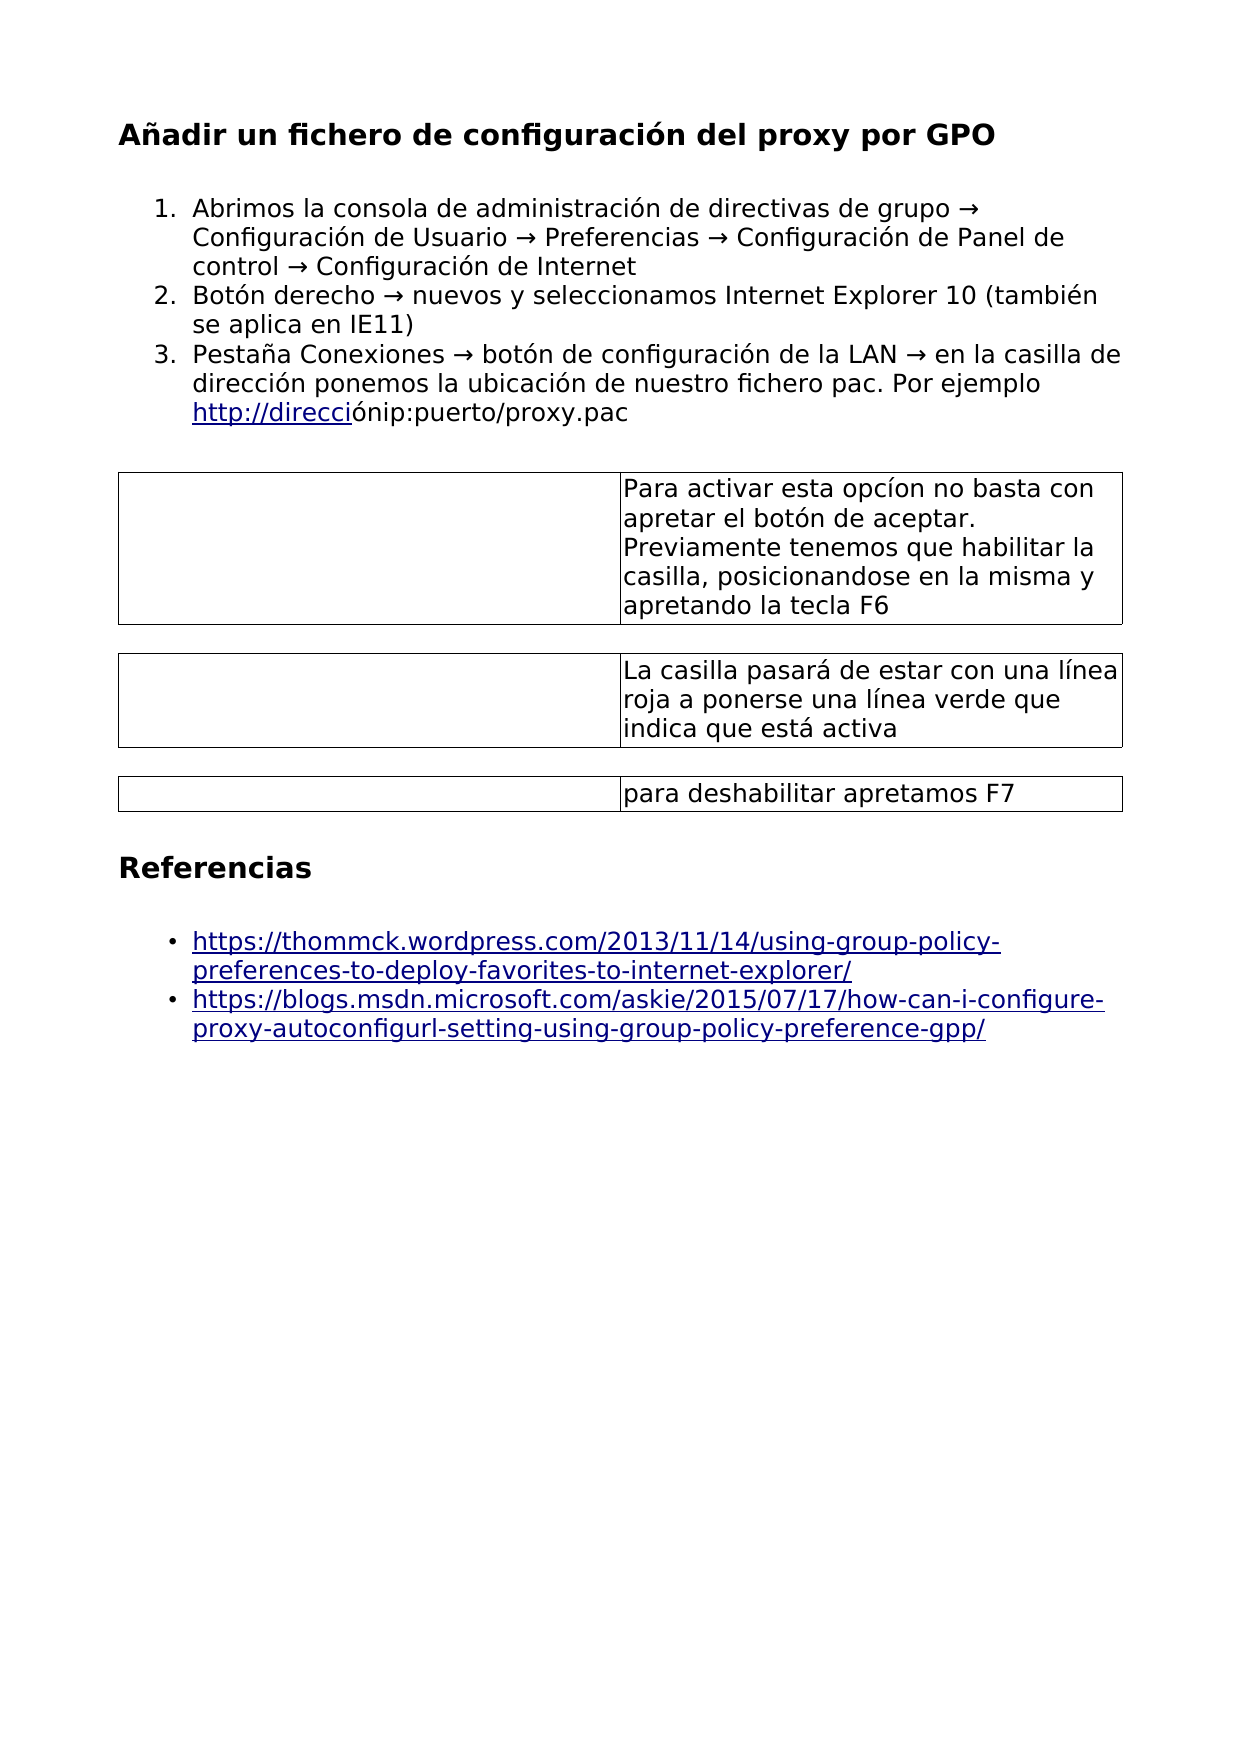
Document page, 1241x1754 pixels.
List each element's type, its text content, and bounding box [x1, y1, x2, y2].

list https://blogs.msdn.microsoft.com/askie/2015/07/17/how-can-i-configure-proxy-autoconfigurl-setting-using-group-policy-preference-gpp/ [177, 986, 1122, 1044]
table_header [119, 654, 620, 747]
subtitle Referencias [118, 851, 1122, 885]
list Pestaña Conexiones → botón de configuración de la LAN → en la casilla de dirección ponemos la ubicación de nuestro fichero pac. Por ejemplo http://direcciónip:puerto/proxy.pac [177, 340, 1122, 427]
table_header para deshabilitar apretamos F7 [621, 777, 1122, 811]
list https://thommck.wordpress.com/2013/11/14/using-group-policy-preferences-to-deploy-favorites-to-internet-explorer/ [177, 927, 1122, 986]
subtitle Añadir un fichero de configuración del proxy por GPO [118, 118, 1122, 152]
table_header [119, 777, 620, 811]
table_header [119, 473, 620, 623]
list Botón derecho → nuevos y seleccionamos Internet Explorer 10 (también se aplica en IE11) [177, 282, 1122, 340]
table_header Para activar esta opcíon no basta con apretar el botón de aceptar. Previamente tenemos que habilitar la casilla, posicionandose en la misma y apretando la tecla F6 [621, 473, 1122, 623]
table_header La casilla pasará de estar con una línea roja a ponerse una línea verde que indica que está activa [621, 654, 1122, 747]
list Abrimos la consola de administración de directivas de grupo → Configuración de Usuario → Preferencias → Configuración de Panel de control → Configuración de Internet [177, 194, 1122, 282]
